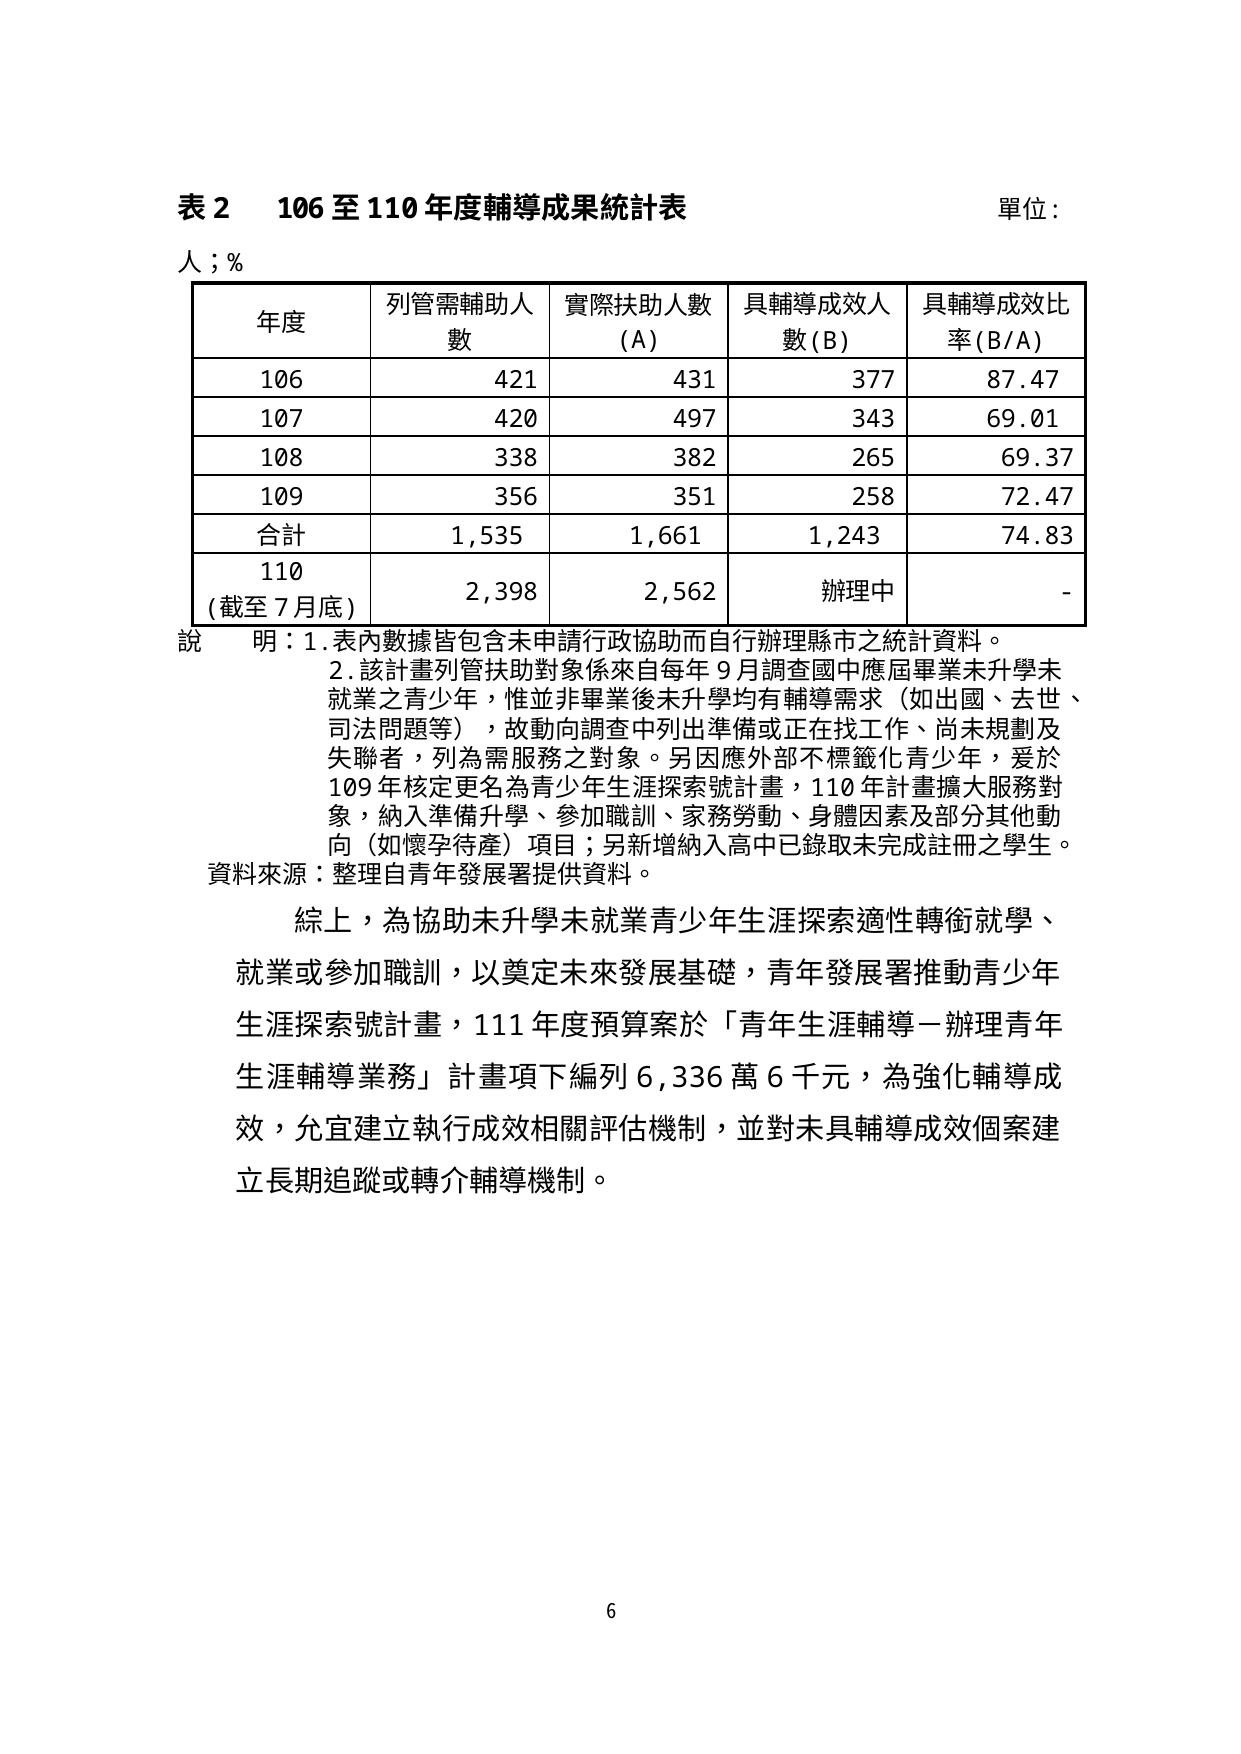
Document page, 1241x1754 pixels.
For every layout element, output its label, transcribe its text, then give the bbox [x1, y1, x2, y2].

table_cell 106 [194, 359, 370, 396]
table_cell 351 [550, 476, 727, 513]
text 表2 106至110年度輔導成果統計表 單位:人；% [177, 177, 1063, 281]
table_cell 1,535 [371, 515, 549, 552]
table_cell 辦理中 [729, 554, 906, 624]
table_cell 87.47 [908, 359, 1084, 396]
table_cell 2,562 [550, 554, 727, 624]
table_cell 343 [729, 398, 906, 435]
table_cell 421 [371, 359, 549, 396]
text 資料來源：整理自青年發展署提供資料。 [177, 861, 1063, 890]
table_cell 420 [371, 398, 549, 435]
table_cell 合計 [194, 515, 370, 552]
text 2.該計畫列管扶助對象係來自每年9月調查國中應屆畢業未升學未就業之青少年，惟並非畢業後未升學均有輔導需求（如出國、去世、司法問題等），故動向調查中列出準備或正在找工作、尚未規劃及失聯者，列為需服務之對象。另因應外部不標籤化青少年，爰於109年核定更名為青少年生涯探索號計畫，110年計畫擴大服務對象，納入準備升學、參加職訓、家務勞動、身體因素及部分其他動向（如懷孕待產）項目；另新增納入高中已錄取未完成註冊之學生。 [177, 656, 1063, 861]
table_cell 107 [194, 398, 370, 435]
table_cell 74.83 [908, 515, 1084, 552]
table_cell 382 [550, 437, 727, 474]
table_cell - [908, 554, 1084, 624]
text 綜上，為協助未升學未就業青少年生涯探索適性轉銜就學、就業或參加職訓，以奠定未來發展基礎，青年發展署推動青少年生涯探索號計畫，111年度預算案於「青年生涯輔導－辦理青年生涯輔導業務」計畫項下編列6,336萬6千元，為強化輔導成效，允宜建立執行成效相關評估機制，並對未具輔導成效個案建立長期追蹤或轉介輔導機制。 [236, 890, 1063, 1202]
table_header 實際扶助人數 (A) [550, 285, 727, 357]
table_cell 69.37 [908, 437, 1084, 474]
table_cell 69.01 [908, 398, 1084, 435]
table_cell 109 [194, 476, 370, 513]
text 說 明：1.表內數據皆包含未申請行政協助而自行辦理縣市之統計資料。 [177, 627, 1063, 656]
table_header 具輔導成效比率(B/A) [908, 285, 1084, 357]
table_cell 2,398 [371, 554, 549, 624]
table_cell 265 [729, 437, 906, 474]
table_cell 338 [371, 437, 549, 474]
table_cell 110 (截至7月底) [194, 554, 370, 624]
table_header 列管需輔助人數 [371, 285, 549, 357]
table_cell 497 [550, 398, 727, 435]
table_cell 377 [729, 359, 906, 396]
table_header 年度 [194, 285, 370, 357]
table_cell 431 [550, 359, 727, 396]
table_cell 1,243 [729, 515, 906, 552]
table_header 具輔導成效人數(B) [729, 285, 906, 357]
table_cell 72.47 [908, 476, 1084, 513]
table_cell 356 [371, 476, 549, 513]
table_cell 1,661 [550, 515, 727, 552]
table_cell 108 [194, 437, 370, 474]
table_cell 258 [729, 476, 906, 513]
